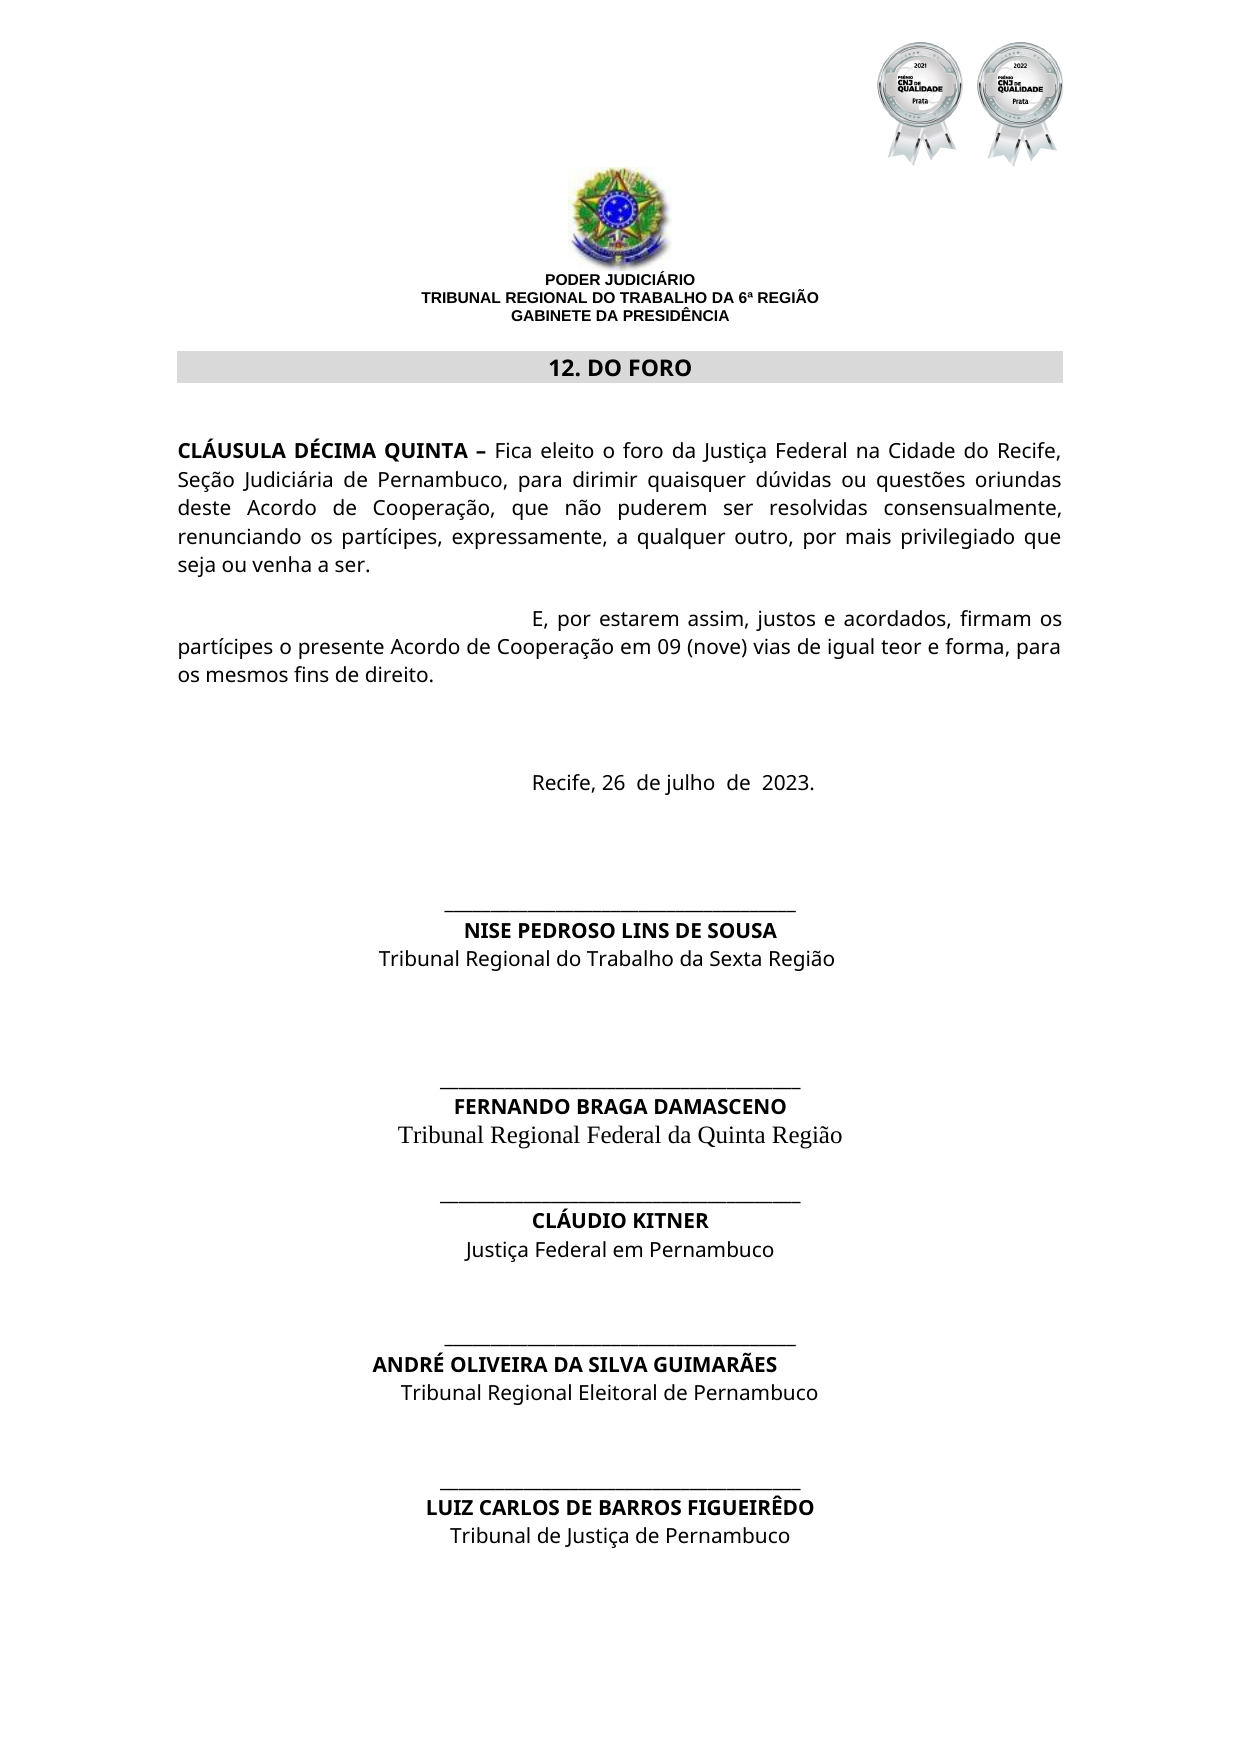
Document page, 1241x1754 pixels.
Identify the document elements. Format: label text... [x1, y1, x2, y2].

text Recife, 26 de julho de 2023. [177, 768, 1063, 796]
text LUIZ CARLOS DE BARROS FIGUEIRÊDO [177, 1493, 1063, 1522]
text _______________________________________ [177, 1064, 1063, 1092]
picture [858, 41, 1064, 168]
text NISE PEDROSO LINS DE SOUSA [177, 916, 1063, 944]
subtitle 12. DO FORO [177, 351, 1063, 383]
text Tribunal Regional Federal da Quinta Região [177, 1121, 1063, 1178]
text Justiça Federal em Pernambuco [177, 1235, 1063, 1263]
text ______________________________________ [177, 887, 1063, 916]
picture [568, 167, 672, 271]
text ______________________________________ [177, 1321, 1063, 1350]
text ANDRÉ OLIVEIRA DA SILVA GUIMARÃES [177, 1350, 1063, 1378]
text FERNANDO BRAGA DAMASCENO [177, 1092, 1063, 1121]
text Tribunal Regional do Trabalho da Sexta Região [177, 944, 1004, 973]
text Tribunal Regional Eleitoral de Pernambuco [177, 1378, 1004, 1407]
text _______________________________________ [177, 1465, 1063, 1493]
text E, por estarem assim, justos e acordados, firmam os partícipes o presente Acordo de Cooperação em 09 (nove) vias de igual teor e forma, para os mesmos fins de direito. [177, 604, 1063, 689]
text CLÁUSULA DÉCIMA QUINTA – Fica eleito o foro da Justiça Federal na Cidade do Recife, Seção Judiciária de Pernambuco, para dirimir quaisquer dúvidas ou questões oriundas deste Acordo de Cooperação, que não puderem ser resolvidas consensualmente, renunciando os partícipes, expressamente, a qualquer outro, por mais privilegiado que seja ou venha a ser. [177, 437, 1063, 579]
text Tribunal de Justiça de Pernambuco [177, 1522, 1063, 1550]
text _______________________________________ [177, 1178, 1063, 1207]
text CLÁUDIO KITNER [177, 1207, 1063, 1235]
